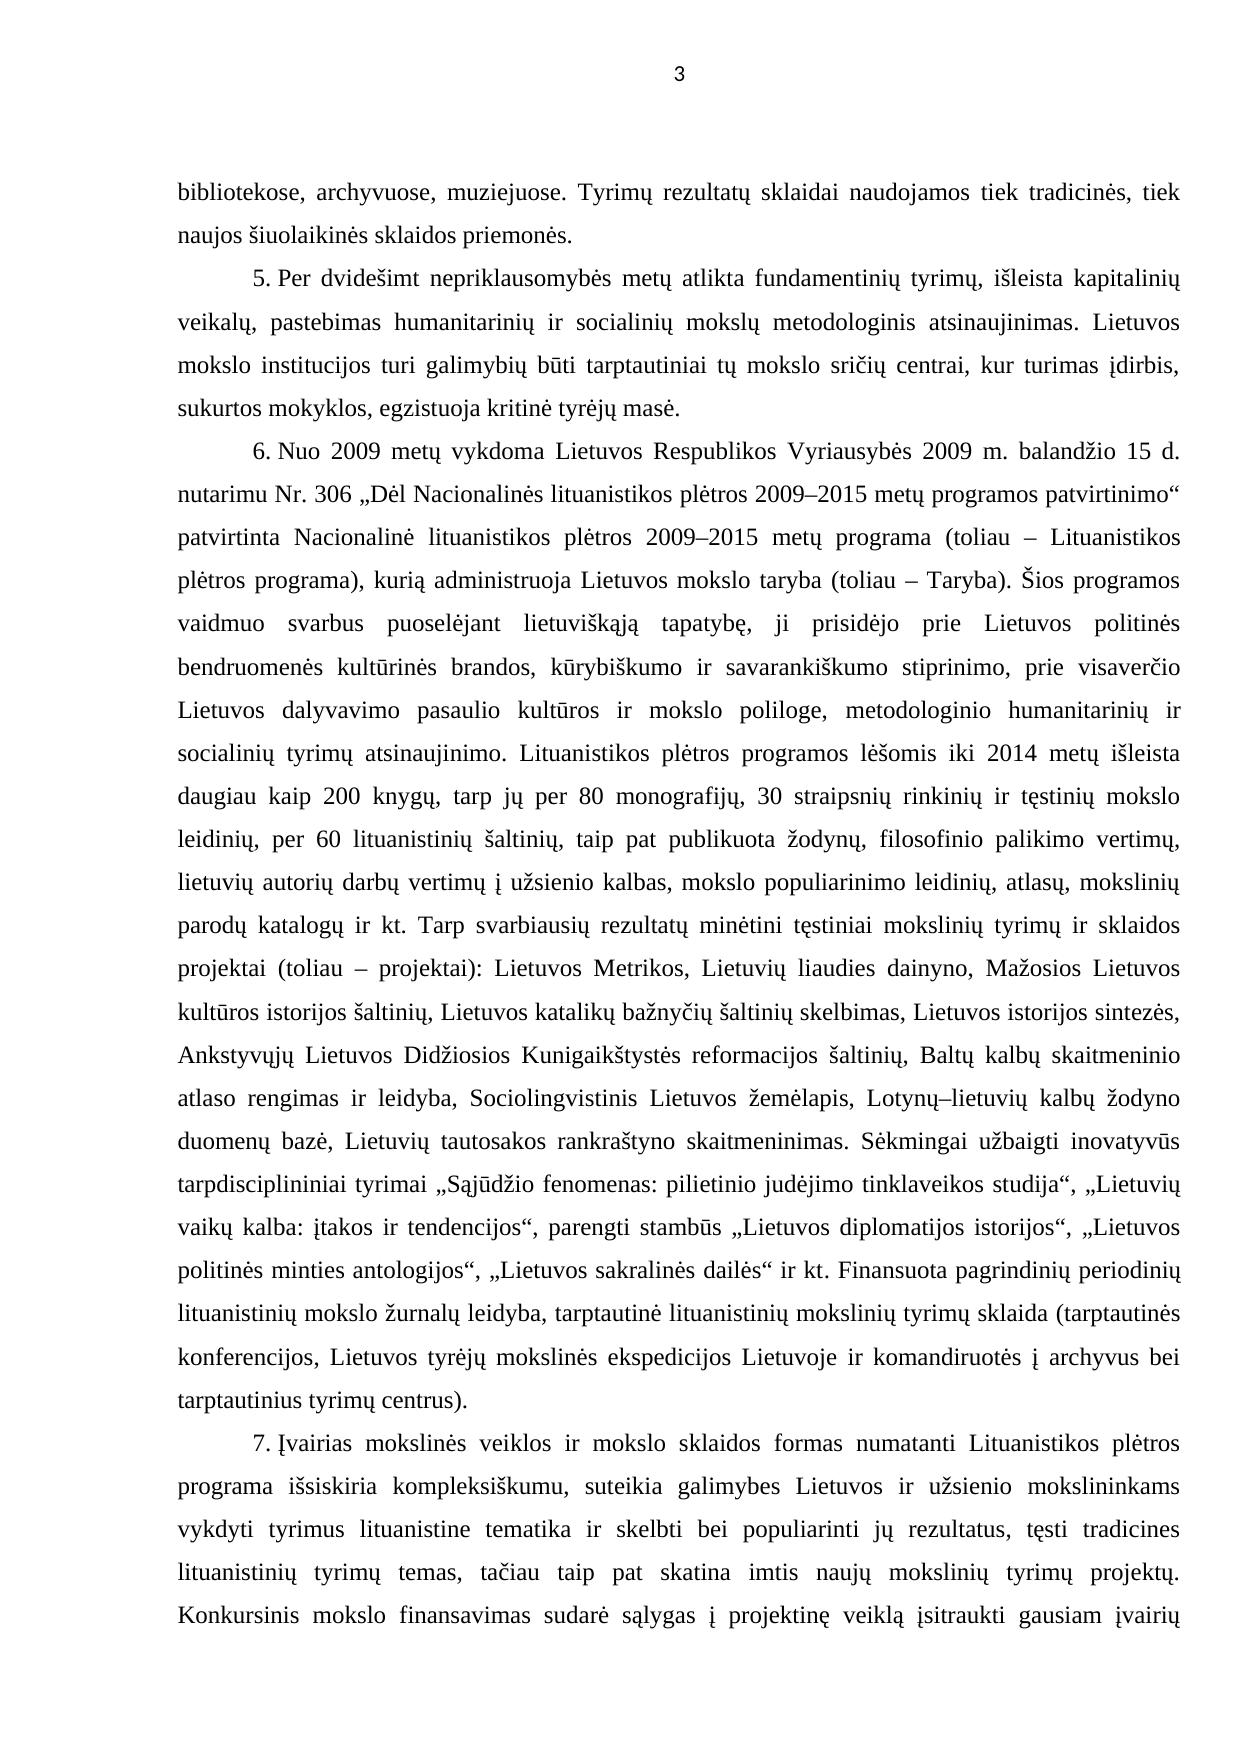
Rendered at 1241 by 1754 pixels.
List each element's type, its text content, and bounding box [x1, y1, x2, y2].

text 7. Įvairias mokslinės veiklos ir mokslo sklaidos formas numatanti Lituanistikos plėtros programa išsiskiria kompleksiškumu, suteikia galimybes Lietuvos ir užsienio mokslininkams vykdyti tyrimus lituanistine tematika ir skelbti bei populiarinti jų rezultatus, tęsti tradicines lituanistinių tyrimų temas, tačiau taip pat skatina imtis naujų mokslinių tyrimų projektų. Konkursinis mokslo finansavimas sudarė sąlygas į projektinę veiklą įsitraukti gausiam įvairių [177, 1428, 1181, 1629]
text 6. Nuo 2009 metų vykdoma Lietuvos Respublikos Vyriausybės 2009 m. balandžio 15 d. nutarimu Nr. 306 „Dėl Nacionalinės lituanistikos plėtros 2009–2015 metų programos patvirtinimo“ patvirtinta Nacionalinė lituanistikos plėtros 2009–2015 metų programa (toliau – Lituanistikos plėtros programa), kurią administruoja Lietuvos mokslo taryba (toliau – Taryba). Šios programos vaidmuo svarbus puoselėjant lietuviškąją tapatybę, ji prisidėjo prie Lietuvos politinės bendruomenės kultūrinės brandos, kūrybiškumo ir savarankiškumo stiprinimo, prie visaverčio Lietuvos dalyvavimo pasaulio kultūros ir mokslo poliloge, metodologinio humanitarinių ir socialinių tyrimų atsinaujinimo. Lituanistikos plėtros programos lėšomis iki 2014 metų išleista daugiau kaip 200 knygų, tarp jų per 80 monografijų, 30 straipsnių rinkinių ir tęstinių mokslo leidinių, per 60 lituanistinių šaltinių, taip pat publikuota žodynų, filosofinio palikimo vertimų, lietuvių autorių darbų vertimų į užsienio kalbas, mokslo populiarinimo leidinių, atlasų, mokslinių parodų katalogų ir kt. Tarp svarbiausių rezultatų minėtini tęstiniai mokslinių tyrimų ir sklaidos projektai (toliau – projektai): Lietuvos Metrikos, Lietuvių liaudies dainyno, Mažosios Lietuvos kultūros istorijos šaltinių, Lietuvos katalikų bažnyčių šaltinių skelbimas, Lietuvos istorijos sintezės, Ankstyvųjų Lietuvos Didžiosios Kunigaikštystės reformacijos šaltinių, Baltų kalbų skaitmeninio atlaso rengimas ir leidyba, Sociolingvistinis Lietuvos žemėlapis, Lotynų–lietuvių kalbų žodyno duomenų bazė, Lietuvių tautosakos rankraštyno skaitmeninimas. Sėkmingai užbaigti inovatyvūs tarpdisciplininiai tyrimai „Sąjūdžio fenomenas: pilietinio judėjimo tinklaveikos studija“, „Lietuvių vaikų kalba: įtakos ir tendencijos“, parengti stambūs „Lietuvos diplomatijos istorijos“, „Lietuvos politinės minties antologijos“, „Lietuvos sakralinės dailės“ ir kt. Finansuota pagrindinių periodinių lituanistinių mokslo žurnalų leidyba, tarptautinė lituanistinių mokslinių tyrimų sklaida (tarptautinės konferencijos, Lietuvos tyrėjų mokslinės ekspedicijos Lietuvoje ir komandiruotės į archyvus bei tarptautinius tyrimų centrus). [177, 436, 1181, 1413]
text 5. Per dvidešimt nepriklausomybės metų atlikta fundamentinių tyrimų, išleista kapitalinių veikalų, pastebimas humanitarinių ir socialinių mokslų metodologinis atsinaujinimas. Lietuvos mokslo institucijos turi galimybių būti tarptautiniai tų mokslo sričių centrai, kur turimas įdirbis, sukurtos mokyklos, egzistuoja kritinė tyrėjų masė. [177, 263, 1181, 422]
text bibliotekose, archyvuose, muziejuose. Tyrimų rezultatų sklaidai naudojamos tiek tradicinės, tiek naujos šiuolaikinės sklaidos priemonės. [177, 177, 1181, 249]
